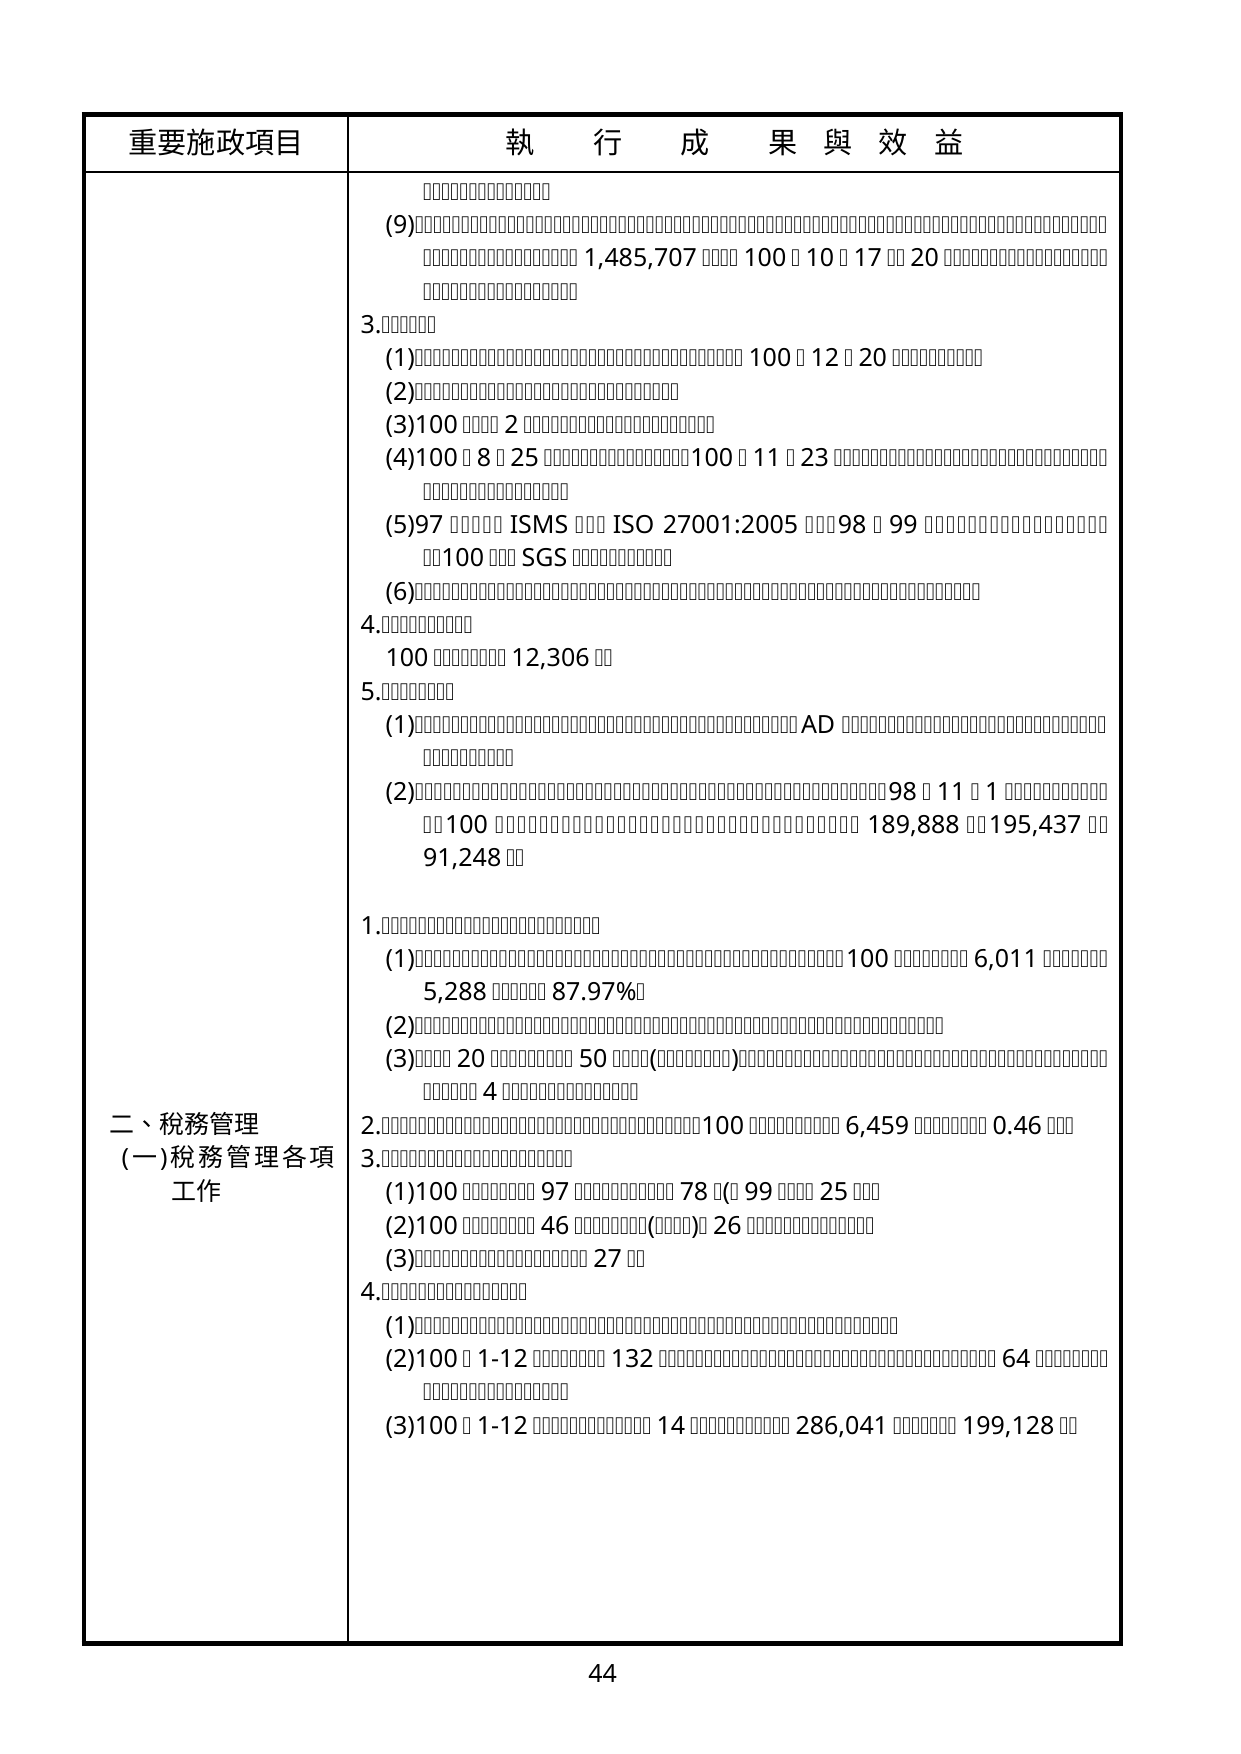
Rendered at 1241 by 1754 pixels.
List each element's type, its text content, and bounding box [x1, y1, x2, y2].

table_header 執 行 成 果 與 效 益 [349, 117, 1119, 171]
table_header 重要施政項目 [86, 117, 347, 171]
table_cell 二、稅務管理 (一)稅務管理各項工作 [86, 173, 347, 1641]
table_cell 100年度歲入預算數為1,184億元，其中稅課收入534.33億元，非稅課收入164.40億元，補助收入485.27億元，預算達成率為87.22%（截至101年1月20日關帳日入庫情形，未含保留數）。 在歲入方面加強督促機關各項收入繳庫事宜，歲出方面嚴格審查各項經費支出並確實執行。 1.賡續推動各機關學校辦理實體採購卡及網路採購卡業務。 2.各機關100年度實體卡刷卡金額為14.80億元，網路採購卡刷卡金額為0.38億元。 1.成立「財劃法專案小組」，研討修法方向與內容。 2.研擬有利大高雄的「財政收支劃分法」、「公共債務法」修法說帖，函送高雄市籍立法委員協助爭取合理之財源及舉債空間。 3.除原有的開源節流措施再精實外，另新增部份財政新策略，結合「土地開發」及相關創新思維及突破性財務策略，以改善大高雄的財務困境。 1.積極督導各機關將各項規費、罰鍰、信託管理、財產、營業盈餘及事業、捐獻、贈與及其他收入，依照規定繳庫。 2.督導各機關確實依「高雄市政府所屬各機關學校收入憑證管理要點」辦理。 1.100年度發行1期附息公債及1期零息公債共計200億元，利率各為1.45%及1.2%均較同期發行之公司債利率為低，充分運用年度債務付息預算，注意市場利率趨勢，掌握發行時點，節省利息支出。 2.按期別撥付本市債務基金發行公債之相關費用及還本付息等費用。 以公開詢價方式，依各銀行提報最低利率作為借款銀行之參考資料，隨時辦理債務轉換及啟動利率協商機制，以節省利息支出，加強債務管理，若參考99年度原高雄縣透支利率估算，則約節省利息支出2億元。 1.高雄銀行100年度辦理現金增資12億元，本府編列5億元預算配合辦理，使高雄銀行順利於100年10月完成增資。 2.增資案發行價格每股10元，本府共計認購5千萬股，持股比率由46.07％異動為45.28％。 1.本府100年6月考核該所99年度經營績效，成績83.87分，列為甲等。 2.100年1月及7月抽查質借品安全管理及存貨控管情形，抽查結果正常，未發現錯誤疏失之情形。 3.現行質借放款利率為月息9厘，發揮平衡民營當舖高利之功能。 4.100年度總收質人次4萬1千餘人，收質件數12萬9千餘件，總放款金額為14億2,795萬元。 5.100年度盈餘預算數為1,703萬5千元，截至12月底稅前盈餘1,708萬2千元，全年預算達成率100.28％。 1.本市第三信用合作社均依照章程規定，定期召開理、監事、社務會議暨社員代表大會，聽取各項工作報告、業務報告，審議各項提案。 2.人事升遷任用確實依照人事管理規則規定辦理，並督促加強員工職前及在職訓練。 3.督促建立各項制度，加強社員合作教育及增進社員福利。 1.本市第三信用合作社存放款及代理業務均依規定辦理，經行政院金融監督管理委員會檢查之經營缺失事項，除監督檢討改善並予追蹤考核。 2.每月依據業務報告分析經營狀況，督導改善。 3.本年度派員查核第三信用合作社本、分部共5家變現性資產，尚未發現重大違失情形。 4.督導信用合作社於努力拓展業務外，並配合政府政策提高備抵呆帳提撥率、積極轉銷呆帳，100年度逾放比率有下降之情形。 督導本市第三信用合作社辦理增股，充實自有資金，輔導監事會監察各項開支，糾正不當開支，並加強稽核，防範舞弊之發生及開源節流改善財務結構。 1.督導農、漁會信用部依據政府金融法規辦理信用業務並追蹤考核。 2.督導農、漁會信用部積極清理逾期放款，加強催收提升經營體質，100年度逾放比率持續改善。 3.督促追蹤金檢缺失改善情形。另配合海洋局及農業局辦理年度考核。 4.本年度派員查核農漁會本、分部共33家變現性資產，尚未發現重大違失情形，並督導其確實辦理缺失改善後彙報行政院農業金融局。 1.於100年5月3日召開「高雄市不動產評價委員會100年第1次會議」重行評定本市100年房屋標準價格，對於房屋標準單價中有關房屋樓層超高部分之加價規定，予以高度（12公尺）限制，及簡陋房屋項下增列「樑、柱使用回收再利用之舊有鋼骨建材」一項減成規定。另重行評定全市房屋街路等級調整率，檢視全市各道路地段率之妥適性與合理性，共計調整49個路段，影響戶數7,285戶，增加稅額53萬元，並於100年5月20日以高市府四維財稅金字第1000052621號函公告自100年7月1日起實施。 2.縣市合併後重新制定「高雄市促進民間參與公共建設減免地價稅房屋稅及契稅自治條例」、「高雄市使用牌照稅徵收自治條例」、「高雄市房屋稅徵收自治條例」、「高雄市娛樂稅徵收自治條例」等4項法規草案，業經本市議會第1屆第2次定期大會一讀會審議通過。另訂定「高雄市私有歷史建築聚落文化景觀地價稅及房屋稅減徵標準」業經100年4月12日市府第15次市政會議審議通過，並以100年5月9日高市府四維財稅金字第1000046793號令刊登於高雄市政府公報100年夏字第12期。 本市100年度市稅預算數為308.8億元，截至100年12月底止實徵淨額累計數308.1億元，達成率為 99.8 ﹪。 本府稅捐處積極戮力加強清理欠稅，100年度計徵起12億403萬元。 1.依據本府100年度菸酒查緝抽查計畫，應抽查菸酒製造業、進口業、批發買賣業、販賣或使用未變性酒精業者共600家，截至12月31日止，共抽檢業者1,088家，執行率181.33%。 2.100年查獲涉嫌違反菸酒管理法案件截至12月31日共137件，查扣違規酒品累計為185,770﹒23公升，市值為2,896萬7,806元，查獲違規酒品績效為全國第一，另查扣違規菸品累計為1,240,651包，市值為5,669萬1,618元，查獲違規菸品成績斐然。 3.100年菸酒查緝績效如下： (1)春節前專案查緝，經評定查獲私劣酒品績效全國第1名，查獲低價酒品全國第2名。 (2)端午節前私劣菸酒專案查緝，經評定查獲私劣菸品績效全國第1名，查獲低價酒品全國第2名。 (3)中秋節前私劣菸酒專案查緝，經評定查獲私劣菸品績效全國第2名。 (4)第1次不定期私劣菸酒專案查緝，經評定查獲私劣菸品績效全國第3名。 (5)第2次不定期私劣菸酒專案查緝，經評定查獲私劣菸品績效全國第2名。 1.100年辦理菸酒法令宣導，區分為動態及靜態如下： (1)動態方面：校園宣導（15場次）、民眾法令宣導（110場次）、業者法令宣導（179場次）合計宣導場次為304場次，人數約350,000人，並主動積極規劃朝多元化方式進行，如青少年校園宣導及主辦邀請藝文團體及弱勢團體表演，於宣導活動中融入文化、關懷及慈善公益表演，以擴大宣導效果。 (2)靜態方面： A.1月20日及30日於台灣新生報刊載免稅菸酒不得營利販售法令宣導新聞及酒之廣告或促銷應有明顯標示或其他警語法令宣導廣告。 B.1月27日首長接受市政行銷廣播中心專訪，重點簡述為如何加強查緝？如何教導民眾辨別私劣菸酒？如何從教育的理念著手，杜絶私劣菸酒氾濫？等相關菸酒法令知識。 C.4月委外製作菸酒法令宣導標語共2,000份，完成後已分送各民政及警政單位，以擴大菸酒法令宣導效果。 D.5月份發布2則菸酒法令新聞稿，分別刊載於「台灣時報」及第1261期之「新新聞」週刊。 E.6月份委外製作「私劣菸酒不入口身體健康不用愁」之紅布條計500條，提供環保局加掛於清潔車輛，以擴大菸酒法令宣導效果。 F.6月份發布5則菸酒法令宣導新聞稿，分別刊載於「台灣新生報」及「台灣時報」。 G.8月份分送菸酒法令宣導講義及摺頁至東區與西區稅捐稽徵處所屬各分處服務台供民眾參閱，以擴大菸酒法令宣導效果。 H.9月份委託港都電台自9月13日起至11月11日止，製播2則菸酒法令宣導文案，並搭配新聞置入及節目口播等方式宣導菸酒法令。 I.9月份委外製作戶外彩色LED電視牆，自9月1日起至10月31日止，於本市（十全、五福、大勇）重要路口等3處，播放「菸酒相關法令宣導」多媒體廣告，以擴大菸酒法令宣導效果。 J.12月10日於臺灣時報，刊載拒買私劣菸酒身體健康到永久等菸酒法令小常識之宣導廣告。 K.12月於台灣新生報所發行之農民曆，刊載拒買來路不明及價格明顯偏低之菸品及勿以網路或其他無法辨識購買年齡方式販售酒品之宣導廣告。 2.100年共辦理4場菸酒辨識研討會，分別於5月（鳳山行政中心多媒體會議室）、7月（市府九樓第六會議室）、9月及12月（市府10樓財政局第2會議室）舉行。 100年度分別於3～7月、9月及12月共辦理7次銷毀已判決（裁處）之沒收、沒入物品，總計銷毀私酒126,871.6公升，私菸220萬6,929包。 為利財產移交接管及產權、管理機關變更登記作業之推動，依照 「改制後高雄縣市管理機關對照表」，分別清查、繕造移接清冊，高雄縣市及原鄉鎮市公所經管財產，其中土地計12萬筆、建物1萬餘棟及其它財產達322萬筆，移交清冊達2千餘冊，於合併改制後，隨同業務移交新管理機關管理，本府各機關學校已於期限內完成財產清冊移交及產權變更登記事宜，目前各機關學校已如數完成。 1.為維護本市財產權益，將原高雄縣所屬機關學校及鄉鎮市公所之財產資料納入系統管理，並擴充強化原有「高雄市市有財產管理資訊系統」，以求市有財產量值之正確性。 2.於100年度分別辦理系統硬體擴充、資料轉檔、系統操作及財產法令等教育訓練，藉以建立財產管理人員護產責任及正確管理觀念。101年度起將全面使用「市有財產管理資訊系統」執行財產管理相關作業。 督導府屬各機關學校公用財產管理： 1.督促各管理機關依規定辦妥產權及管理機關登記。 2.完成100年度公有財產管理業務檢查： 辦理本府所屬機關學校財產管理業務檢查，藉以發掘問題、檢討得失，以期增進業務管理能力，健全市有財產管理制度，100年度計抽查本市體育處等13個，檢查結果受檢單位成績85分(含)以上而未達90分以上者，依規定財產管理人員得以獎勵，其他單位成績在70分以上而未達85分者，予以輔導協助改善。另將檢查結果函送本府所屬機關學校據以參考改善（進）。 3.辦理財產管理教育訓練，強化財管績效： 為因應縣市合併財產資料整併作業及管理，加強本府各機關學校財管人員對市有財產系統操作之熟悉度，100年度辦理市有財產管理資訊系統操作研習，參加人數共約600人。另為加強市有財產之保管、使用、收益、處分與利用，增進本府各機關學校財產管理人員相關管理知能與常識，針對財管人員舉辦教育訓練，總計受訓人數約900人，藉此導正財產管理部分缺失及解決問題，增進財產管理人員財產管理知能與常識，並提昇財產使用效能。 4.促進資源再利用，增裕市庫收入： 為達到有效使用公用財產，98年12月委外建置完成戀舊拍賣網，99年3月1日正式啟用，藉由拍賣網進行交換及公開拍賣，除資源充分再利用外，亦可增裕市庫收入。截至100年12月31日止，共計拍賣947項物件，總金額約130萬元。 5.市有公用動產依規定分類、編號，並設置財產分類明細表，每半年報主管機關。 6.為提升財產使用效能，於100年7月重新編訂「高雄市市有公用財產管理作業手冊」 以作為縣市合併後承辦財產管理業務之範本，加強各機關學校財產管理能力及健全市有財產管理制度，以維護市產權益，並提昇財產使用效能。 為提高原高雄縣轄區內27個區公所經管之原代表會辦公廳舍之利用效能，避免浪費資源，清查使用情形、統一列管及規劃本府各機關辦公空間所需，以強化建物空間整體運用價值，經實地清查原高雄縣轄區內27個區公所經管之原代表會辦公廳舍完竣並擬具處理原則奉核定後，皆已分配使用完畢。 對於本市市有土地及房舍應繳納之地價稅與房屋稅，均依規定於收到繳稅通知單並核對清冊無誤後，依法繳納。 為了解並提高原高雄市轄區內市有閒置眷舍之利用效能，避免浪費資源，擬具「市有閒置眷舍清查計畫」，第一階段清查閒置眷舍作業，已完成第一階段清查閒置眷舍作業，可立即收回處理部分共計44筆，其中6筆可處分眷舍已送請本市議會審議後辦理讓售，俾挹注市庫財源。 1.已出租市有非公用土地予以讓售。 2.市有非公用空地辦理標售。 3.100年度總計出售11億4,487萬元。 1.100年度房租收入1萬5,248元。 2.100年度土地租金收入1億6,929萬元。 3.100年度違約金收入121萬849元。 追收被占用市有非公用土地使用補償金，100年度使用補償金收入2,585萬元。 1.100年度提供交通局借用市有非公用空地，規劃作為臨時停車場計44筆，面積2.4公頃。 2.100年度提供區公所借用辦理綠美化作業計72筆，面積1.7公頃。 開創市有非公用不動產標租業務，制定「高雄市市有非公用不動產標租作業要點」及訂定標租投標須知、租賃契約書等招標文件，公開標脫坐落臨海工業區內小港區二橋段1343-1地號市有非公用土地，每年增加租金3,214萬2,670元的財源收入。 制定「高雄市市有非公用土地設定地上權實施要點」及訂定公開招標設定地上權投標須知、契約書等招標文件，於100年度辦理三民區三塊厝段二小段1362地號、鼓山區龍北段22地號等2筆市有土地設定地上權公開招標，惟無人投標，正檢討投標條件及了解投資人之需求，努力以赴賡續推動設定地上權業務。 為加強市有財產之活化管理及開發並配合都市發展增進財源，提請高雄市議會解除市有非公用土地逾500平方公尺出售管制，以供民間開發利用，創造公有財產管理之公共價值。 1.嚴格控制預算，促使庫款靈活調度： (1)建立各機關（工作計畫）歲出分配預算餘額資料檔，作為辦理支付之依據。 (2)代理銀行將各機關學校收入繳款資料（保管金繳款書15,962件、特種基金繳款書70,423件）、支出收回資料12,839件，匯入電子支付作業系統，作為辦理支付之依據。 (3)編製各類支付報表，提供上級決策參考。 2.加強支付資料審核，確保庫款安全，提供正確、迅速付款服務： (1)複核、簽放各機關學校付款支付資料251,726件。 (2)複核各機關學校轉帳資料4,397件、移轉資料135件。 (3)本年度支付淨額計349,779,023,811元。 (4)提供支付資訊予各機關學校隨時查詢核對。 1.全年支付筆數363,895筆，簽發市庫支票24,157張，其中領回轉發支票22,758張，自領支票703張，郵寄支票184張及存帳支票512張。 2.受理動態密碼卡及放行憑證之申請、換發： 受理動態密碼卡及放行憑證之申請、換發共2,767件，金額261萬3,900元，並於支付系統設定使用權限。 3.定期或不定期查核代庫銀行受託辦理部分支付業務情形： 查核簽發市庫支票辦理情形3次，另查核電子支付作業系統安全控管2次。 4.辦理逾5年未兌市庫支票繳庫事宜： 依高雄市市庫集中支付電子作業處理要點第22點規定辦理逾5年未兌市庫支票繳庫共繳納14萬8,812元。 增加就業機會，降低失業率，並提振本市經濟 1.100年度計核准10家廠商，其中屬高雄軟體園區者計5家。 2.100年度共有29家廠商請領補貼款，融資利息補貼2,034萬元，租金補貼620萬元，房屋稅補貼349萬元，共計3,003萬元。 支付公債發行及還本付息手續費 透過債務基金按期支付所需費用並辦理公債還本付息手續。 透過債務基金按期支付所發行公債之利息。 支付賒借收入利息 依賒借收入貸款金額及利率辦理利息支付手續。 支付調節庫款收支所舉借短期借款利息 償還部分貸款及公債本金 依還本期限辦理償還到期公債及借款本金。 1.加強推行為民服務工作，定期檢討成效，以落實為民服務 (1)充實改善各項服務及櫃台化作業，俾利民眾洽公，提升服務績效。 運用現代化資訊與通信科技，強化全功能服務櫃台功能，整合運用各稅的電腦資訊，將納稅人經常洽辦之37項服務項目，集中於單一窗口並受理跨區申辦，迅速完成民眾洽辦事項，免除奔波久候之苦，達到隨到隨辦立即服務之目標。全年共26萬件，績效卓著，落實「一處收件、全程服務」及「單一窗口」的便民服務。 為提升服務品質，除平日實施中午不打烊辦公服務外，並於使用牌照稅、房屋稅及地價稅開徵期間實施「延時服務」及「引導服務」措施，擴大服務層面，民眾反應良好。 為照顧偏遠地區民眾，免除其舟車勞頓，設立旗津服務台，提供稅務諮詢及核發各種稅務證明等37種服務，便利離島居民申辦各項稅務案件，全年累計服務32,652件。 推行全國首創「稅單健康檢查-讓您稅的安穩」便民措施，「主動」協助納稅人檢視稅單，以維護其權益，此一前瞻創新之作法，經新聞媒體刊載已廣獲迴響，全年累計服務81,128件。 設置「稅易通-客服中心」提供民眾電話語音查詢申辦進度、預約服務或申辦稅務案件，民眾透過家中或公共電話撥打服務專線代表號2293363，服務地點無限延伸。客服中心全年累計受理查詢、申辦及預約服務11,745件。 (2)重新檢修資訊服務網之資料內容與服務功能，並首創增建「節稅健檢系統」、「不動產移轉流程」之線上即時查詢服務功能，讓納稅義務人查詢本人稅務資料不受時間及空間限制，提供更便民多元化的服務管道，有助於提升網際網路服務品質。線上申辦全年共1,322件，網頁瀏覽查詢人次累計2,134,384次。 (3)為提升稽徵服務品質，不斷加強員工各項訓練，以提升本府服務形象。 為增進同仁業務之專業素養及技巧，舉辦為民服務及電話服務禮貌訓練，以增進同仁服務效能，提供優質的服務品質。 辦理志工專業特殊訓練及座談會，受訓志工計34人，藉以加強志工租稅常識及提升服務品質。 派員參加市府及人發中心、財訓所辦理之相關為民服務訓練課程。 (4)辦理民眾意見調查，經由民眾對各項納稅服務或稽徵業務進行問卷調查，俾能檢討及反映實際作業狀況，以為改進之參考。 調查對象：設籍高雄市(縣)且年滿20歲以上之民眾自由作答。 調查時間：自100年9月1日至9月30日止。 調查結果：本年度所作意見調查有效回收1,068件。 調查結果顯示如下： A.整體服務品質滿意度為99.16%，顯示一年來為民服務的努力獲致民眾高度的評價。 B.稅務服務項目中以「櫃台人員的辦事效率」最令民眾滿意。 C.有關民眾建議事項，業已轉發相關單位全面檢討，以強化為民服務品質。 (5)為落實為民服務工作，積極提升為民服務品質，定期或不定期考核稅捐稽徵處各分處為民服務工作，並將考核結果函請各單位檢討改進。100年稅捐稽徵處分別對各分處執行書面考核、實地考核各1次，並彙整考核缺失，要求各分處檢討改善。 (6)為善用社會資源延伸服務據點，以加強為民服務，與本市各區公所、戶政事務所及民間企業建立跨官產合作關係，發揮資源共享效益，以提升為民服務效能及形象。100年度累計服務30,878件，績效良好。 2.訂定多元化之租稅教育及宣導活動計畫，並確實執行，使納稅人瞭解各稅稅法規定，加強徵納雙方溝通，以提高納稅意願 (1)訂定100年度租稅教育及宣導工作計畫，並切實執行。 (2)舉辦租稅教育與宣導共計辦理408場次： 宣導租稅法令常識，維護市民納稅權益，全年不定期舉辦租稅宣導，市民反應熱烈，不但圓滿達成租稅宣導任務提升機關形象，更有助稅收及增進徵納雙方和諧關係： A.配合節日、節慶舉辦租稅宣導，舉如「結合100年高雄端午龍舟邀請賽」、「温馨五月感恩媽咪」、「重陽節聯歡租稅宣導活動」、「結合2011跨年晚會租稅宣導活動」等活動。 B.結合本府農業局、公車處、各區公所、民政局等機關、大型活動舉辦租稅宣導，舉如「2011MIZUNO高雄國際馬拉松活動」、「農濃的愛」、「高雄廣播電台台慶活動」、「公車與鴨子船社區行銷推廣」、「2011左營萬年季」等活動。 C.提升市民文藝氣息及生活品質，舉辦「結合大彩虹音樂節活動」、「結合我的祖宗十八代舞台劇」、「結合豆子劇團達剛三號」、「結合創世歌劇團-女人皆如此藝文演出」、「結合聲光顯影皮影戲活動」等辦理租稅宣導，加強民眾正確之稅務認知。 D.提倡正當休閒活動，增進親子情誼促進家庭和諧，並適時宣導租稅，舉辦「活力租稅健行」、「慶祝建國百年統一發票盃南區路跑活動」、「結合菜公里兒童寫生租稅宣導活動」等活動。 加強租稅教育宣導，以建立民眾正確稅務觀念，全年不定期舉辦租稅教育講習，適時宣導租稅法令並解決民眾各項稅務疑義： A.加強培訓租稅宣傳隊，提升其專業素養及宣傳技巧，俾使租稅教育與宣傳工作順利推展。 B.結合本府社教館、客家委員會、勞工大學、各國中及國小、高雄市國稅局等，舉辦「租稅假日創意廣場」、「土地增值稅申報實務講習」、「教師租稅講習」等租稅講座。 C.針對不同的機關、團體需求，舉辦「高雄新聞職業公會租稅講習」、「藥師公會節稅講習」、「保險從業人員講習」、「不動產同業公會會員代表公會」等租稅講座。 D.建立一般市民朋友正確租稅常識，舉辦「租稅行動教室」、「新租稅Kuso－童話故事首部曲及二部曲網路租稅教育」等租稅教育課程。 E.加強學童及教師租稅法令常識宣導及培養誠實納稅觀念，舉辦「建國百年租稅達人冠軍秀」、「Let`s fight－狗狗租稅PK賽」、「租稅開麥拉－七件戲服的秘密」、「100年度租稅幸褔學習計畫租稅常識測驗」及「國中、小學校慶、租稅學堂暨行動電影院」等租稅教育宣導活動。 (3)利用媒體辦理各項宣導： 利用發布新聞、本處及機關團體網路、社群網站、廣播電台、有線電視台播放短片及跑馬燈、張貼開徵海報及公告、大型路口電子LED廣告、各機關學校LED租稅宣導、大型路口、加油站及垃圾車懸掛布條等媒體密集擴大宣傳，以全面廣為周知社會大眾，有效防止新欠，提升稽徵績效。 編印各種稅務文宣資料：舉如宣導手冊、地方稅宣導小摺頁、多元繳納方式、稅務小錦囊、稅務報馬仔、稅務講習講義等，分送納稅義務人或民眾參閱。 (4)加強新頒稅務法令及重要措施發布新聞及開闢稅務專欄： 本年度共發布新聞計469件，見報數達504件，除有助於建立民眾正確誠實納稅觀念，對稅制、稅政推動以及機關形象的提升，助益良多。 1.徵收地價稅 100年度預算數60.55億元，實徵淨額為65.75億元，超徵5.2億元。 (1)確實運用內部及外部各項課稅資料，以確實釐正土地稅籍並正確開徵地價稅。 (2)執行100年度地價稅開徵、催徵工作計畫，於開徵前訂定地價稅宣導工作計畫，利用各項媒體廣為宣傳，提醒納稅人如期繳納，以提高徵績；開徵期間加強納稅諮詢及補單作業，並於滯納期滿積極清理欠稅。 (3)積極執行地價稅稅籍及使用情形清查工作計畫，全年清查作業合計增加稅收5億551萬元；另因縣、市合併重新歸戶，東區稅捐處約5億元稅額歸戶至西區稅捐處，致稅收超徵並順利達成預算。 2.徵收土地增值稅 100年度預算數30.48億元，實徵淨額為31.93億元，超徵1.45億元。 (1)嚴謹審核減免、不課徵及退稅申請案件，確實執行所有列管案件清查，有效遏止逃漏及增加稅收。 (2)本年1月起房市交易趨於活絡，申報移轉件數及應納稅額較去年同期增加，5月起受特種貨物及勞務稅影響及10月起受國際經濟情勢不確定性衝擊，申報土地移轉件數略有減少，惟累計申報查定件數及應納稅額仍較去年同期增加，其中新光人壽保險股份有限公司等1,000萬元以上大額案件於12月繳入稅額計3億6,790萬元，又補徵以前年度記存稅額7,732萬元，致稅收超徵並順利達成預算。 3.徵收契稅 100年度預算數12.74億元，實徵淨額為11.27億元，短徵1.47億元。 (1)本年1-3月房市交易尚屬活絡，申報房屋移轉案件及應納稅額較去年同期增加，惟4月起因受特種貨物及勞務稅影響，申報房屋移轉案件及應納稅額均較去年同期減少，又去年有日月光半導體製造(股)、華東科技(股)、力興資產管理(股)等繳納大額契稅4,392萬元，本年則較少大額交易，致實徵數減少。 (2)本年度雖加強涉屬契稅條例第12條第2項案件之列管及查核，以有效遏止逃漏及增加稅收，並落實契稅跨區申報及跨區查欠作業，便利納稅人就近及早完成申報，惟仍未能達成預算。 4.徵收房屋稅 100年度預算數54.85億元，實徵淨額為53.84億元，短徵1.01億元。 (1)確實運用內部及外部各項課稅資料，以健全房屋稅籍。 (2)執行100年度房屋稅稅籍及使用情形清查工作計畫，確實核對房屋稅籍，而使公平合理課稅，總計全年清查作業增加稅收0.88億元。 (3)執行100年度房屋稅開徵、催徵工作計畫，於開徵前廣為宣導開徵訊息，於開徵期間加強納稅諮詢及補單作業，並於滯納期滿積極清理欠稅。 (4)本年預算數較去年增加3.35億元，雖經努力稽徵，仍有1.01億元缺口。 5.徵收印花稅 100年度預算數6.17億元，實徵淨額為5.62億元，短徵0.55億元。 (1)訂定100年印花稅總檢查工作計畫，擇選經驗豐富、熟稔查核方法之同仁組成檢查小組進行查核，總計查核1,375家，自動補報補繳稅額10,245萬元，查獲違章商號18家及稅額40,950元。 (2)100年度預算數較99年度預算數增加0.17億元，惟本年度並無新增重大工程合約，及金融機構存款、放款利率仍低，另受特種貨物及勞務稅影響及國際經濟情勢不確定性衝擊，因而降低不動產交易的意願，致使應稅憑證減少，雖已加強執行總檢查工作，及積極輔導營業人改以繳款書方式完納印花稅或辦理印花稅彙總繳納，惟仍未能達成預算。 6.經徵工程受益費 100年無新開徵工程受益費。 1.徵收使用牌照稅 100年預算數34.76億元，實徵淨額為35.21億元，超徵0.45億元。 (1)辦理車輛稅籍資料與監理處車籍資料互相勾稽，並予釐正。 (2)加強清查欠稅人戶籍地址，若查得新址，即予更正投遞住所，再以雙掛號寄發，逾滯納期滿未繳即移送強制執行，本年度共移送32,762件。 (3)釐正納稅人投遞地址，提高開徵繳款書送達率，利於稅款之徵起，減少新欠發生。 (4)車輛總檢查計畫： 本年度迄至12月底止，運用車牌自動辨識系統及停車格資料等，查獲本市未稅及無牌使用公共道路等車輛，經移送裁罰者計有2,179件，補稅金額3,140萬元，裁處罰鍰5,184萬元。 (5)施行「退稅憑單」，採隨到隨辦方式，縮短作業流程，加強便民服務，頗獲好評。 (6)對於身心障礙車輛免稅案件，訂定清查計畫，針對全國戶政交查之異常資料分批逐筆詳查，其中已不符免稅規定者計1,757件，已全部恢復課稅並追繳稅款，計補徵稅額1,492萬元。 2.徵收娛樂稅 100年預算數1.42億元，實徵淨額為1.35億元，短徵0.07億元。 (1)本年度1-12月臨時公演徵起稅額580萬元，與去年同期徵起835萬元比較，減少255萬元，稅收不如預期。 (2)整個娛樂業環境改變，傳統舞廳、電玩業消費人口減少，新興視聽歌唱、投幣式卡拉OK、網咖等娛樂業均為平價或小規模商號，營業額較低，稅收因而減少。 1.辦理稅款解繳 配合金融機構代收地方稅之金資流作業，辦理稅款轉正解繳市庫。 2.退稅納入電腦一貫作業 依據徵課管理作業規定，列印退稅公庫支票、憑單及表報。100年度辦理退稅共計24,214件，金額3億3,029萬元。 3.宣導多元化轉帳納稅管道 100年度納稅人使用多元化轉帳納稅共計773,569件，其中委託轉帳115,434件，自動櫃員機12,512件，信用卡34,174件，便利商店609,918件，電話語音及晶片金融卡1,531件。 4.欠稅清理 為加強防止新欠清理舊欠，訂定年度欠稅清理計畫函轉各單位確實執行，100年度計徵起舊欠7億5,308萬元。 5.稅捐保全措施 欠稅案件依法辦理禁止處分與限制出境，保全租稅債權，共計徵起3,602件，金額1億3,587萬元。 6.執行憑證之清查 100年度執行憑證再移送強制執行而徵起舊欠計9,158件，金額6,101萬元。 7.欠稅移送執行 100年度滯納稅款及罰鍰案件移送強制執行共計98,864件，金額10億9,828萬元，徵起30,782件，金額2億9,763萬元。移送件數徵起率31%，移送執行金額徵起率27%。 8.配合行政執行 執行人員除派駐法務部行政執行署高雄分署收取執行案款，處理執行命令扣薪、扣存款等匯票、支票兌領外，並協助引導執行書記官前往現場執行。 9.參與債權分配 100年度法拍申報債權參與分配案件計2,687件，金額11億5,389萬元，其中土地增值稅獲分配1億2,873萬元，房屋稅等其他稅款獲分配9,049萬元，合計2億1,922萬元。 1.實施電腦線上作業及查詢 (1)西區稅捐稽徵處各項稅目（土地增值稅、契稅、房屋稅、地價稅、牌照稅、娛樂稅…等）申報、開徵、過戶釐正作業，皆可跨全市各分處辦理及查詢，全功能櫃台服務計41,418件。 (2)跨國稅局查詢租賃或執行業務計25,229件。 (3)戶政網路戶籍查詢計301,705件。 (4)健保資料及郵匯資料查詢計33,974件。 (5)查詢地政處(地籍)、都發局(土地分區使用)等資料計409,111件。 (6)每日提供高雄市稅收快報、退稅快報資料計2,910,588件及45,897件。 (7)納稅人限制出境查詢計1,306件。 (8)查詢全國財產及綜合所得稅、營業稅等資料計1,352,561件及444,512件、124,015件。 (9)推展行政院研考會貼心e管家，以登入訊息通知民眾各項稅費罰單之繳納，提供636筆服務。 2.持續推展稅務自動化作業 (1)落實稅務業務資訊化，執行各稅開徵、稅款解庫、銷號、欠稅催繳、移送執行、徵收管理、會計等全面電腦化作業，維護稅務徵收各項作業，縮短處理作業時間，跨機關服務，提升行政作業效率，提供各項便捷為民服務。 (2)推展執行財政部稅務入口網路線上申辦及查詢作業計2,830件。 (3)持續推廣地方稅網路申報作業，舉辦租稅宣導活動，並於各大媒體持續宣傳及推廣，大幅提升網路使用意願，總計100年度地方稅網路申報案件共68,168件，較去年大幅成長129%，有效提升網路申報作業績效。 (4)配合各稅繳款書條碼化作業，進行金融機構臨櫃代收條碼化繳款書金資流作業，於99年7月全面實施後，加速稅款解庫速度。 (5)運用社會局每月提供之檔案，查核牌照稅免稅車輛檔計43,121件。 (6)運用交通局提供之15套車牌辨識系統資料及停車格資料，以資源共享方式與本處購置之車牌辨識系統資料整合，以簡化使用牌照稅車輛檢查程序及提升車輛總檢查績效。並獲本府所屬各機關建立參與及建議制度評選獲得第一名，參加「行政院所屬各機關建立參與及建議制度」評選。 (7)持續推展「欠稅影像掃描移送執行整合系統」，有效提升作業效率。 (8)「稅務電子證明系統」提供房屋稅、地價稅課稅明細表、使用牌照稅稅籍、退稅及轉帳納稅資料等查詢服務項目，提供多元化服務平台，全年度服務件數已超過1,524件，大幅提升便民服務績效。 (9)因應縣市合併，於100年1月6日完成稅務資料庫整併及連線作業，完成縣市合併稅務資訊整合作業，東、西區稅捐處徵課管理系統作業由本處（西區）執行，使本市稅款劃解、解繳入庫、會計、統計等作業一致性，提升資訊作業行政效率，提供高雄市民單一窗口查詢之便捷服務。 (10)配合財政部財稅資料中心「賦稅資訊系統整合再造更新整體實施計畫」地方稅建置委外服務案作業，100年配合期程已完成74項子系統之需求訪談、系統分析、系統設計等作業，另擔任南區7個地方稅稽徵機關教育訓練之窗口，共辦理7項課程之教育訓練計14天次，參加人數計247人。 3.維護資通安全 (1)成立資通安全處理小組，加強緊急通報應變能力，並防範資通安全事件危機，並配合本府資訊處分別於100年4、9月進行電子郵件社交工程演練，100年12月進行資訊安全通報演練，均符合規定標準。 (2)建置內外網路實體隔離設備，有助提升資訊安全，阻絕不法入侵。 (3)依ISO27001認證之ISMS（資訊安全管理系統）規定，落實資訊軟、硬體之安全、管制與維護，強化資通安全。100年度辦理2次資訊作業內部稽核，並進行2次ISMS資訊安全外部稽核及2次ISMS資訊安全內部稽核作業，通過驗證複評，有效發揮資通安全之預防矯正功能。 (4)100年6月10日、10月23日及12月9日實施災變回復模擬演練，模擬網路通訊系統受損、電腦機房供電系統中斷與Data Guard資料庫磁碟陣列故障演練，確保在最短時間內回復正常作業，維護稅捐稽徵處業務順利安全運轉。 4.辦理稅款資料劃解、登錄與銷號 (1)100年度完成繳款書銷號計2,866,569件。 (2)100年銷號異常案件處理計17,574件。 (3)100年度登錄高雄市無條碼繳款書計3,679件。 (4)代為處理外縣市稅款資料計176件。 5.辦公室自動化作業 (1)推動辦公室OA自動化，整合相關辦公室業務，例如電子公文收發、公文製作、公文管理、人事差假、薪資、人民陳情案件管制等。 (2)已建立同仁e化內網電子信箱，簡化傳遞流程，提升行政效率，達成e化目標。 (3)已建立內網知識管理平台，有利於同仁熟悉各項稅務操作流程、資訊作業相關規定及充實專業知識。 (4)為落實無紙化作業之推廣，於西區稅捐稽徵處各單位加裝乙套掃描套件於網路影印機上，以簡化公文傳閱及減少影印保留之公文紙張。 1.審慎處理違章案件，以保障受處分人權益並維護租稅公平 (1)違章案件均由審理人員，充分審視違章證據，澈底瞭解案情，依法審慎處理，以符公平合理之課稅目的。100年度受理違章案件2,838件，皆已審查結案，辦結率達100%。 (2)對審理確定之違章案件均填具審查報告書及裁處書，層轉審核；另對於簡易違章案件，以裁處書兼代審查報告書，以提升行政效率。 (3)屬漏稅額在20萬元以上或行為罰在50萬元以上(使用牌照稅裁罰案件除外)，均提送裁罰審議小組審議，並按審議決定製作裁處書。本年度提送裁罰審議小組審議案件計6件，已決議通過並作成裁罰處分。 2.加強違章罰鍰案件之送達催繳及移送法務部行政執行署高雄分署強制執行，以提高罰鍰徵起績效。100年違章罰鍰繳納件數計3,532件，罰鍰徵起數計6,400萬元。 3.加強辦理行政救濟案件，以保障並維護納稅人權益 (1)100年受理復查案件計120件，已作成復查決定書計133件（含99年受理者47件）。 (2)100年提起訴願案件計78件，提起訴訟案件（含上訴審）計36件，均已依限答辯並出庭辯論。 (3)復查案件，經審核確有計算錯誤或適用法令錯誤，改按更正程序處理者計20件；經輔導溝通後，撤回復查申請者計5件。 4.妥慎受理、列管民眾檢舉逃漏稅案件 (1)檢舉案件均由專人並以密件處理，檢舉人身分資料由專人登記密封後，再派由承辦人辦理查核，確保檢舉人之權益。 (2)100年受理檢舉案件計92件，其中檢舉國稅部分計39件，均立即轉請高雄市國稅局辦理逕復檢舉人；另檢舉地方稅部分計53件，已辦結者計50件，均已將調查結果函復檢舉人。 (3)100年辦理經檢舉而查獲違章漏稅者計17案，經審理核定補徵稅額1,018萬3,384元及裁處罰鍰計896萬8,000元。 1.加強為民服務工作，定期檢討成效，以落實為民服務： (1)改善各項服務及櫃台化作業，提升服務績效。 積極辦理各項為民服務工作，設置全功能服務櫃台，並推行「中午不打烊」、「延時服務」、「跨區服務」、「社區服務隊」等多項業務，提供民眾更便捷的服務，整合運用各稅電腦資訊，將納稅人經常洽辦之37項服務項目，集中於單一窗口並受理跨區申辦，迅速完成民眾洽辦事項，免除奔波久候之苦，達到隨到隨辦立即服務之目標。(100年服務計73,383件) 「稅務新航-ND視訊服務網」與美濃、甲仙、燕巢、彌陀、路竹、六龜、大寮及林園區等8所戶政事務所建置VoIP視訊電話，讓鄰近民眾即時申辦稅務資料，免除往返機關奔波，落實e化便民服務及節能減碳政策。(100年服務計5,354件) (2)重新建置東區稅捐稽徵處全球資訊網網站，配合行政院研考會Web2.0概念加強與民互動，並增設多項便捷服務之創新功能，(如：網路社群部落格、Youtube、Picasa、Facebook、Plurk等)、增設「不動產過戶流程」、「過戶書表小幫手」及行動版(Mobile Web)網頁，擴大為民服務管道。（線上申辦全年服務計48,285件，網頁瀏覽查詢人次累計5,598,689次） (3)領先全國稅捐稽徵機關首創智慧型手機APP「高雄好好稅~行動e稅」，提供地方稅相關法令、稅務資訊、申辦進度查詢及稅額試算功能，於100年11月16日正式對外發表，並經稅務旬刊第2165期及立委賴士葆大力稱讚，更要求財政部應引為標竿落實便民服務無國界，資訊傳遞零距離之願景。（100年度共下載297次） (4)為提升稽徵服務品質，持續加強員工各項訓練，以提升機關服務形象。 辦理為民服務專題等訓練課程兩場，參與訓練同仁及志工計305人；導引同仁正確服務觀念，及培養同仁優質的服務禮儀，進而提升為民服務品質。 於各稅開徵前安排勤前講習為民服務講習課程，激發同仁服務熱忱。 派員參加人發中心、財訓所辦理之相關為民服務訓練課程。 (5)委託義守大學辦理為民服務工作意見調查，經由民眾對各項納稅服務或稽徵業務問卷調查，以檢討及反映實際作業狀況，作為改進之參考。問卷採電訪、面訪及網路問卷方式進行，回收有效問卷1,313份。 調查結果顯示，整體滿意度平均值為3.06，屬中等略高得分，顯示民眾對於本處滿意度屬中等略高程度。 服務項目中以「中午不打烊」之延時服務之滿意度平均值3.75最高。 有關民眾建議事項，業已轉發相關單位全面檢討，以強化為民服務品質。 (6)辦理網站服務滿意度問卷調查，了解本處新設網站所提供之各項服務滿意度，回收有效問卷4,343份。 民眾對本處網站之整體滿意度平均值為91.4％，其中又以版面設計之滿意度93.4％為最高。 有關網站錯誤項目及民眾建議事項，業已全面修正檢討，以強化網站各項服務功能。 (7)為積極提升為民服務品質，定期或不定期考核三分處為民服務工作，100年分別對三分處執行書面考核及實地考核，並彙整考核缺失，將考核結果函請各單位檢討改進。 (8)制定「創新措施推動作業」機制，並施行內部控制制度，於年度開始之際，即函請各科室同仁啟發智慧、動腦思考、運用工作經驗，突破固有作法，提出業務革新，並針對同仁所提創新措施定期舉行研討會，以創造日新又新的工作績效。(100年創新措施案件審查通過14件) (9)主動協調戶政、稅捐、地政、建設、監理、消防、社會、公所等單位，整合服務流程，擴展便民服務項目，免除民眾奔波，有效提高行政效率及服務品質。(100年服務計461,781件) 2.訂定多元化之租稅教育及宣導活動計畫，並確實執行，使納稅人瞭解各稅稅法規定，加強徵納雙方溝通，以提高納稅意願。 (1)訂定100年度租稅教育及宣導工作計畫，並切實執行。 (2)舉辦租稅教育與宣導共計辦理300場次： 宣導租稅法令常識，維護民眾納稅權益，全年不定期舉辦租稅宣導，民眾反應熱烈，不但圓滿達成租稅宣導任務提升機關形象，更有助稅收及增進徵納雙方和諧關係： A.配合節日、節慶舉辦租稅宣導，如結合「元宵節燈謎晚會暨租稅宣導」、「青年節系列活動暨租稅宣導」及「內門宋江陣活動租稅宣導」、「鳳荔文化觀光季租稅宣導」、「大崗山龍眼蜂蜜文化節租稅宣導」等。 B.慶祝一年一度稅務節暨表揚對稅務有功人員，舉辦「租稅大考驗，邀您來挑戰」租稅宣導活動。 C.提升民眾文藝氣息及生活品質，結合「唐美雲歌仔戲團-仁者無仇」租稅宣導活動、「讓幸福百分百音樂會」菸酒法令暨租稅宣導活動、料理東西軍音樂會暨租稅宣導活動等，辦理租稅宣導，加強民眾正確之稅務認知。 D.提倡正當休閒活動，增進親子情誼促進家庭和諧，並適時宣導租稅，舉辦微笑音樂園遊會暨租稅宣導活動、財政部慶祝建國一百年統一發票盃南區路跑活動暨租稅宣導、「雙城樂活澄清遊」高雄左營萬年季、鳳邑新舊雙城會暨租稅宣導活動、「仁武之美-埤塘大探索」暨租稅宣導活動、大崗山秋季風情畫暨租稅宣導活動等活動。 加強租稅教育宣導，以建立民眾正確稅務觀念，全年不定期舉辦租稅教育講習，適時宣導租稅法令並解決民眾各項稅務疑義。 A.加強培訓租稅宣傳隊，提升其專業素養及宣傳技巧，俾使租稅教育與宣傳工作順利推展。 B.針對不同的納稅人需求，舉辦「節稅講堂」、「地方稅網路申報作業講習」、「地政士租稅講習」、「配合國稅局舉辦租稅教育」、「工業會座談會」及「建築商業公會租稅教育」等租稅教育課程。 C.加強學童及教師租稅法令常識宣導及培養誠實納稅觀念，舉辦「稅稅平安舞蹈夏令營」、「彩繪稅月國小學生繪畫比賽」、「租稅魔法城」及「國中、國小學生租稅課程校園巡迴活動」等租稅教育及宣導活動。 為提升服務品質及擴大宣導管道，於臉書（Facebook）及噗浪（Plurk）建置本處粉絲專頁，除發布各項租稅宣導活動及稅務訊息外，並提供民眾一個互動式的網路溝通平台，民眾如有任何稅務疑問或稅政建議皆可上網留言，截至12月31日粉絲人數計有1,654人，瀏覽人數為76,539人次。 領先全國各機關首創之ipad APP 電子書－地方稅節稅秘笈，於100年10月25日在APP Store開放民眾免費下載使用，累積下載人次計1,318次。 (3)利用媒體辦理各項宣導: 各稅開徵期間，利用發布新聞、張貼開徵海報及公告、懸掛布條、LED宣導、宣傳車體廣告、燈箱廣告及街路固定看板等媒體密集宣傳，以全面廣為周知社會大眾，有效防止新欠提升稽徵績效。 編印各種稅務文宣資料：如宣導手冊、節稅秘笈、稅務食譜、稅罰知多少、稅務講習講義及各式宣導摺頁等，分送納稅義務人或民眾參閱。 (4)加強新頒稅務法令及重要措施發布新聞及開闢稅務專欄，本年度共發布新聞計284件、稅務專欄計114則，見報數達575件，除有助於建立民眾正確誠實納稅觀念，對稅制、稅政推動以及機關形象的提升更助益良多。 1.徵收地價稅 100年度預算數21.95億元，實徵淨額為16.61億元，短徵5.34億元： (1)落實運用工務局、地政處、國稅局等機關通報之開工報告、公共設施完竣及營利事業登記等資料，以確實釐正稅籍並正確開徵地價稅。 (2)確實執行100年度地價稅稅籍清查工作，以健全土地稅籍並公平合理課稅，全年清查作業增加稅收計2.06億元。 (3)執行100年度地價稅開徵及催徵工作，在開徵前訂定地價稅宣導工作計畫，利用各種媒體廣為宣傳，提醒納稅人如期繳納，以提高徵績；開徵期間加強納稅諮詢及補單作業，於滯納期滿積極清理欠稅。惟縣、市合併土地重為歸戶後，本年查定稅額較99年減少5.37億元，該部分稅收歸戶至高雄市西區稅捐稽徵處，因此100年地價稅11月1日開徵後，查定稅額因土地稅籍合併而減少5.37億，以致無法達成原訂預算目標。 2.徵收土地增值稅 100年度預算數24.52億元，實徵淨額為24.93億元，超徵0.41億元： (1)因經濟復甦趨緩，並受奢侈稅實施之影響，且歐債連帶影響台灣金融市場之穩性定，投資人對不動產市場採觀望狀態，乃使土地增值稅收入受到衝擊。惟因投資人預期101年公告現值調輻將較往年高，為規避可能增加的土地增值稅負擔風險下，提早於年底前辦理土地移轉交易，故土地增值稅稅收成長1.7％。 (2)為增加稅收，除加強免稅、不課稅申報案件之審理及致力列管土地之清查，並加強掌控法院拍賣案件之稅額分配繳納情形。 3.徵收契稅 100年度預算數4.26億元，實徵淨額為3.85億元，短徵0.41億元： (1)本年度房市交易因經濟復甦趨緩，且受奢侈稅實施之影響，暨美國及歐洲金融市場再掀波瀾，連帶影響台灣金融市場之穩定，致申報房屋移轉有降溫現象，進而影響契稅稅收。 (2)雖已加強涉屬契稅條例第12條第2項案件之列管及查核，以有效遏止逃漏及增加稅收，及加強輔導並追踨法拍案件契稅申報情形，惟仍未能達成預算。 4.徵收房屋稅 100年度預算數26.15億元，實徵淨額為26.31億元，超徵0.16億元： (1)確實運用營繕、營業登記、門牌整編、執行業務者之設立異動、工廠設立及歇業、醫院診所及各項內外部通報資料等，以健全房屋稅籍並正確開徵房屋稅。 (2)執行100年房屋稅籍全面清查工作計畫，確實核對房屋稅籍，俾公平合理課稅，全年清查作業增加稅收計0.96億元。 (3)執行100年度房屋稅開徵、宣導及催徵工作計畫，於開徵前廣為宣導開徵訊息，於開徵期間加強納稅諮詢及補單作業，並於滯納期滿積極清理欠稅，終達成預算目標。 5.經徵工程受益費 依照工程受益費徵收條例暨其施行細則規定，辦理工程受益費經徵工作，100年實徵淨額為0.05億元。 1.徵收使用牌照稅 100年預算數28.24億元，實徵淨額為28.42億元，超徵0.18億元： (1)辦理車輛稅籍資料與監理處車籍資料互相勾稽，並予釐正。 (2)加強清查欠稅人戶籍地址，若查得新址，即予更正投遞住所，再以雙掛號寄發，逾滯納期滿未繳即移送強制執行，本年度共移送11,829件。 (3)釐正納稅人投遞地址，提高開徵繳款書送達率，利於稅款之徵起，減少新欠發生。 (4)車輛總檢查計畫： 截至100年12月止車輛檢查查獲共計1,838輛，補徵稅額0.13億元，裁處罰鍰0.21億元。 (5)對於身心障礙車輛免稅案件，訂定清查計畫，針對全國戶政交查之異常資料分批逐筆詳查，其中已不符免稅規定者計1,728件，已全部恢復課稅並追繳稅款，計補徵稅額0.13億元。 2.徵收娛樂稅： 100年預算數0.58億元，實徵淨額為0.91億元，超徵0.33億元： (1)加強執行稅籍清查工作，積極輔導業者辦理設立登記及覈實查定營業頟，針對視聽歌唱業、網路休閒業等行業，列入重點查核對象。 (2)利用國地稅系統，與國稅局營業稅稅籍及申報資料相互勾稽，並落實執行開徵、催繳、清欠工作，提高徵績，達成年度預算目標。。 3.徵收印花稅 100年度預算數2.13億元，實徵淨額為2.09億元，短徵0.04億元： (1)訂定100年印花稅檢查工作計畫，加強運用課稅資料查核。 (2)輔導各區公所及其他行政機關，傳真開立大額繳款書，方便得標廠商印花稅繳納，即時掌握稅源，計輔導開立1,783件，稅額0.12億元。 1.辦理稅款劃解 代收稅款處於代收稅款後，解繳公庫暫收稅款專戶。加強核對各代收稅款處逕繳市庫之繳款書。在外縣市繳款者，俟外縣市稅捐稽徵機關送交之轉匯清單與匯款轉移通知書核對無誤後，併本市稅款辦理劃解作業。 2.退稅納入電腦一貫作業 100年度辦理退稅共計22,666件，金額1.52億元。 3.宣導多元化轉帳納稅方式 100年度納稅人使用多元化轉帳納稅共計535,995件，其中委託轉帳56,978件，自動櫃員機5,838件，信用卡17,502件，便利商店454,801件，電話語音392件，晶片金融卡484件。 4.欠稅清理 為加強防止新欠清理舊欠，訂定年度欠稅清理計畫函轉各單位確實執行，100年度計徵起舊欠4.83億元。 5.採行稅捐保全措施： (1)10萬元以上大額欠稅案件，經查有欠稅人財產後，即函請地政、監理機關辦理禁止處分登記，100年度徵起稅額0.72億元。 (2)欠稅額達到限制出境標準者，即陳報財政部轉請內政部入出國及移民署限制欠稅人出境，100年度徵起稅額0.09億元。 6.執行憑證之管理與清查： 100年度執行憑證再移送行政執行處強制執行，徵起稅款計14,549件，金額0.87億元。 7.逾徵收期間欠稅之註銷 100年度逾徵收期間欠稅辦理註銷計29,840件，金額2.91億元。 8.欠稅移送執行 100年度滯納稅款及罰鍰案件移送強制執行共計83,870件，金額5.65億元，徵起29,727件，金額2.32億元。 9.配合行政執行署高雄分署執行 執行人員除派駐執行署收取執行案款，處理執行命令扣薪、扣存款等匯票、支票兌領外，並協助引導執行書記官前往現場執行。 10.參與債權分配 100年度法拍申報債權參與分配案件計3,043件，金額7.11億元，其中土地增值稅獲分配3.79億元，房屋稅等其他稅款獲分配1.09億元。 1.實施電腦線上作業及查詢： (1)各項稅目（土地增值稅、契稅、房屋稅、地價稅、牌照稅、娛樂稅…等）申報、開徵、過戶釐正等作業，提供跨全市各分處辦理及查詢，100年度全功能櫃台服務計73,383件。 (2)戶政網路戶籍查詢計191,784件。 (3)存款資料查詢計250,306件，健保資料查詢計55,277件。 (4)地籍異動資料604,087件及重測異動資料87,096件，共計691,183件。 (5)查詢全國財產稅總歸戶、綜所稅所得及稅籍資料、國稅地方稅資訊查詢(包含查詢租賃或執行業務)等資料各為311,834件、245,634件及41,300件。 2.持續推展稅務自動化作業： (1)落實稅務業務資訊化，執行各稅開徵、稅款解庫、銷號、欠稅催繳、移送執行、徵收管理、會計等全面電腦化作業，配合財政部輪辦業務，維護稅務徵收各項作業，縮短處理作業時間，跨機關服務，提升行政作業效率，提供各項便捷為民服務。 (2)推展執行財政部稅務入口網路線上申辦743件。 (3)配合財政部地方稅網路申報作業，舉辦教育訓練、租稅宣導及網路申報競賽等活動，100年度地方稅網路申報案件共47,677件，提升網路申報作業績效。 (4)為使逾檢註銷車輛之車主，重新驗車領牌或辦理報廢作業，以檔案勾稽3,757件，提供檔案予業務人員輔導納稅人辦理各項驗車等作業。 (5)因應財政部「賦稅資訊系統整合再造更新整體實施計畫」，為使各單位主管及承辦人充分了解該再造計畫之重要目的及功能，於100年9月2日召開「賦稅再造作業資訊介紹會議」，並成立因應賦稅再造小組，以順利推展稅務自動化改造作業。 (6)配合財政部財稅資料中心於100年4月28日辦理「徵課管理退稅系統」教育訓練，邀請各縣市稅處代表人員參加，促進全國各退稅作業人員意見交流及增長系統專業能力。 (7)於100年6月1日配合財政部財稅資料中心，主辦「地方稅資訊應用軟體建置系統後續維護委外服務案」房屋稅系統新增修撰會議，以增進全國性房屋稅系統功能。 (8)100年12月22配合財政部財稅資料中心輪辦知識管理系統－核心知識盤點課程，邀請南區嘉義縣、台南市、澎湖縣、屏東縣、高雄市西區代表人員講解核心知識盤點課程，圓滿達成。 (9)協助房屋稅與地價稅清查作業，建立房屋稅籍簿冊影像圖檔化，清查資料與稅務資訊平台銜接，建置「房屋稅與地價稅外業清查作業整合系統」，進行各項圖資與稅籍資料運用，計轉入房屋稅稅籍資料及平面圖1,485,707筆，並於100年10月17日至20日分梯舉辦教育訓練，快速提供完整清查資訊，達成工作簡化、健全稅籍目標。 3.維護資通安全 (1)成立資安事件管理小組，加強緊急通報應變能力，並防範資通安全事件危機，並於100年12月20日完成資安通報演練。 (2)建置內外網路實體隔離設備，有助提升資訊安全，阻絕不法入侵。 (3)100年度辦理2次資訊作業內部稽核，有效發揮預防矯正功能。 (4)100年8月25日辦理稅務網路備援線路回復演練，100年11月23日辦理核心交換器異常回復演練，確保在最短時間內回復正常作業，維護稅捐稽徵處業務順利安全運轉。 (5)97年推動導入ISMS並通過ISO 27001:2005驗證，98及99年持續推動通過複評並取得續審驗證證書，100年通過SGS換證作業取得驗證證書。 (6)與高雄市西區稅捐稽徵處共同建置「稅務系統資料庫異地備援」機制，並訂定稅務系統資料庫異地備援計畫，以提供即時稅務資料應變之用。 4.辦理稅款劃解資料登錄 100年銷號異常處理計12,306件。 5.辦公室自動化作業 (1)建置高雄市東區稅捐稽徵處「行政資訊入口網」整合公文、差勤管理、知識庫、電子郵件管理、AD 密碼變更等現有各項資訊作業，成為單一簽入平台；以線上公告取代傳統紙本傳閱公文。 (2)配合行政院研考會「跨機關服務項目整合示範計畫」，建置社會救助補助資料批次代查調機制之跨機關便民服務，98年11月1日正式上線迄今仍持續推動，100年查詢全國財產稅總歸戶件數、綜所稅所得件數、綜所稅稅籍查調件數各為189,888件、195,437件及91,248件。 1.審慎處理違章案件，保障受處分人權益並維護租稅公平 (1)違章案件均由審理人員，充分審視違章證據，徹底瞭解案情，依法審慎處理，以符公平合理之課稅目的。100年度受理違章案件6,011件，已審查結案5,288件，辦結率達87.97%。 (2)對審理確定之違章案件均填具審查報告書及裁處書，層轉審核；另對於簡易違章案件，以裁處書兼代審查報告書，以提升行政效率。 (3)漏稅額在20萬元以上，應處罰鍰50萬元以上(使用牌照稅案件外)之違章案件，均提送裁罰審議小組審議，並按審議決定製作裁處書。本年度提送裁罰審議小組審議案件計4件，已決議通過並作成裁罰處分。 2.加強違章罰鍰案件之送達催繳及移送行政執行署強制執行，提高罰鍰徵起績效。100年違章罰鍰繳納件數計6,459件，罰鍰實徵數計0.46億元。 3.加強辦理行政救濟案件，保障並維護納稅人權益 (1)100年受理復查案件計97件，已作成復查決定書計78件(含99年受理者25件）。 (2)100年提起訴願案件計46件，提起訴訟案件(含上訴審)計26件，均已依限答辯並出庭辯論。 (3)復查案件經輔導溝通後，撤回復查申請者計27件。 4.妥慎受理、列管民眾檢舉逃漏稅案件 (1)檢舉案件均由專人管制並以密件處理，檢舉人身分資料由專人登記密封後，再派由承辦人辦理查核，確保檢舉人之權益。 (2)100年1-12月受理檢舉案件計132件，涉及其他機關應行辦理事項或屬國稅業務者，依規定通報或移送相關單位辦理計64件，另檢舉地方稅部分，均已將調查結果函復檢舉人。 (3)100年1-12月經檢舉而查獲違章漏稅者計14案，經審理核定補徵稅額286,041元及裁處罰鍰計199,128元。 [349, 173, 1119, 1641]
